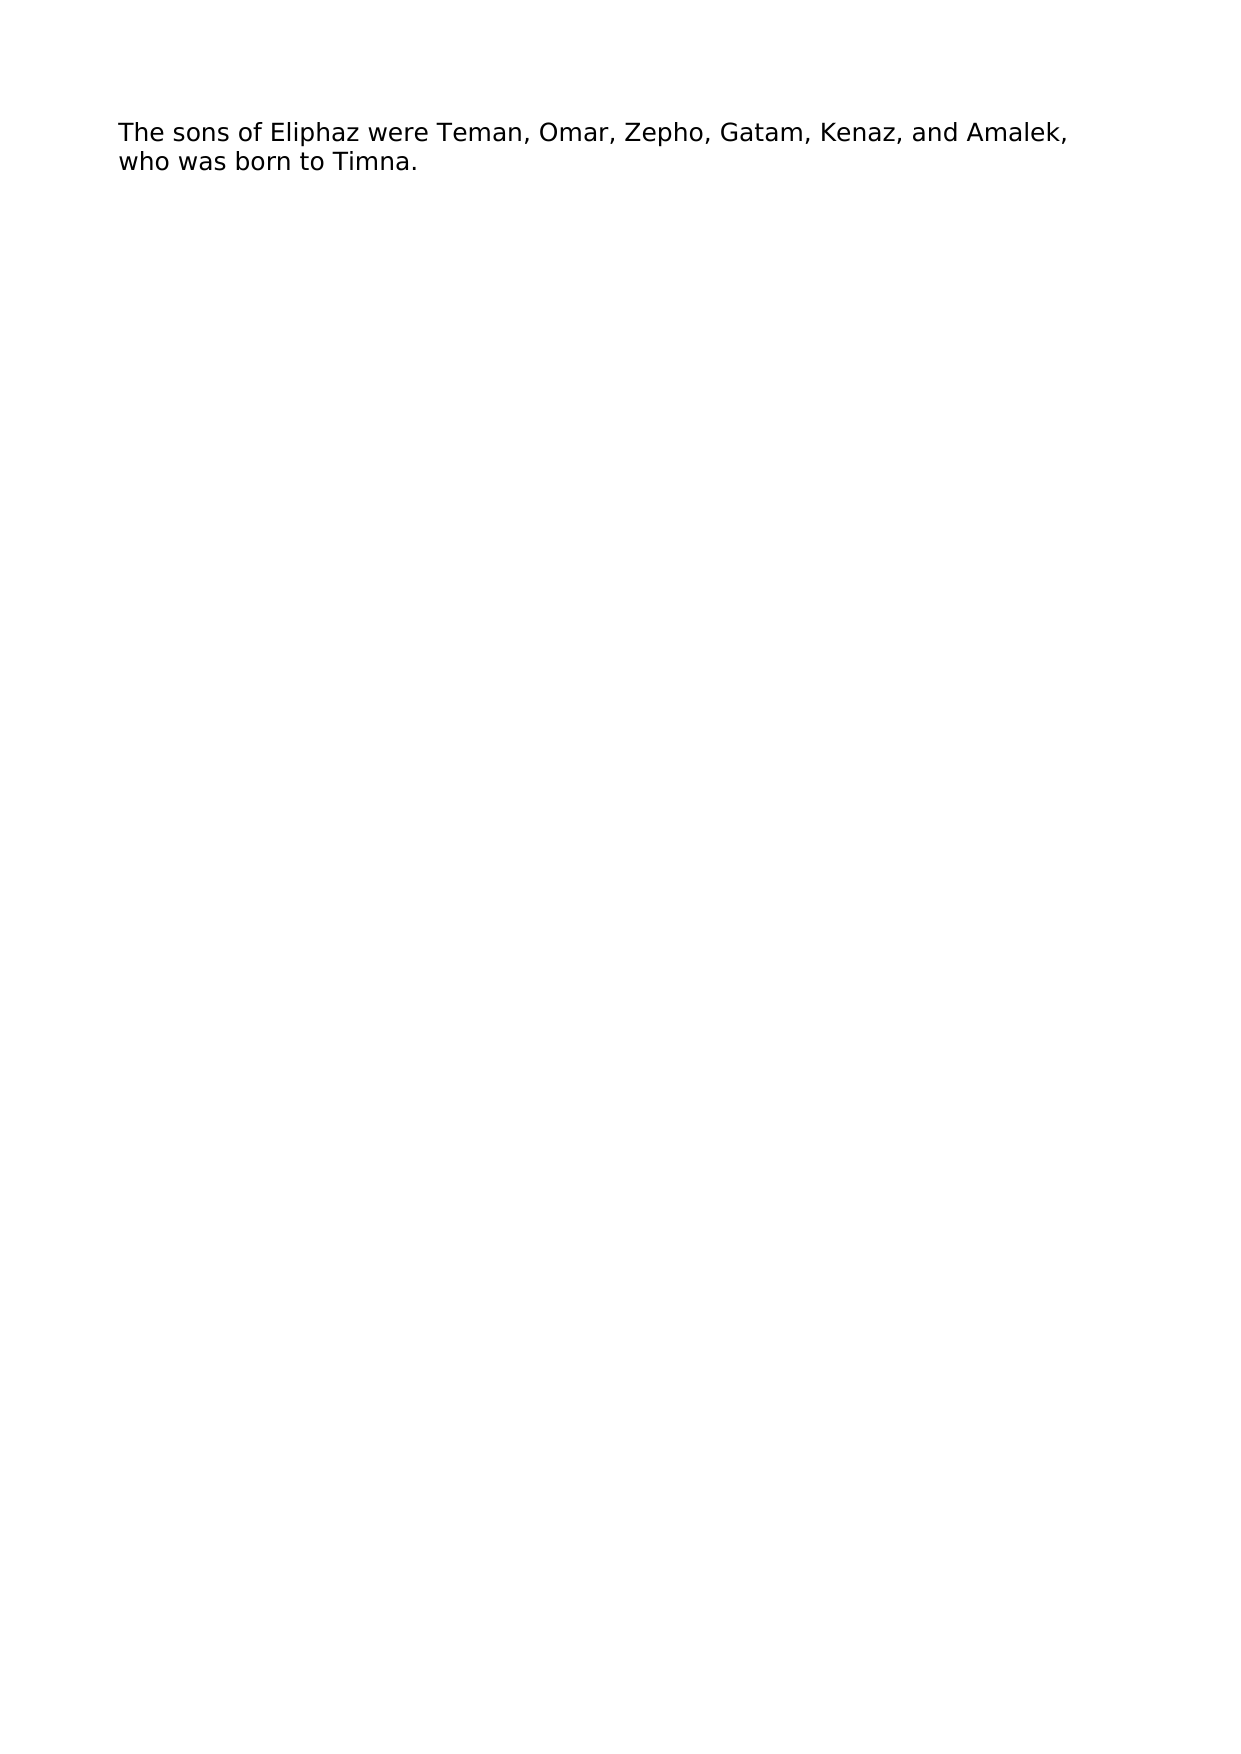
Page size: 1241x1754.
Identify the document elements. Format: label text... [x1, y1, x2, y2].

text The sons of Eliphaz were Teman, Omar, Zepho, Gatam, Kenaz, and Amalek, who was born to Timna. [118, 118, 1122, 176]
